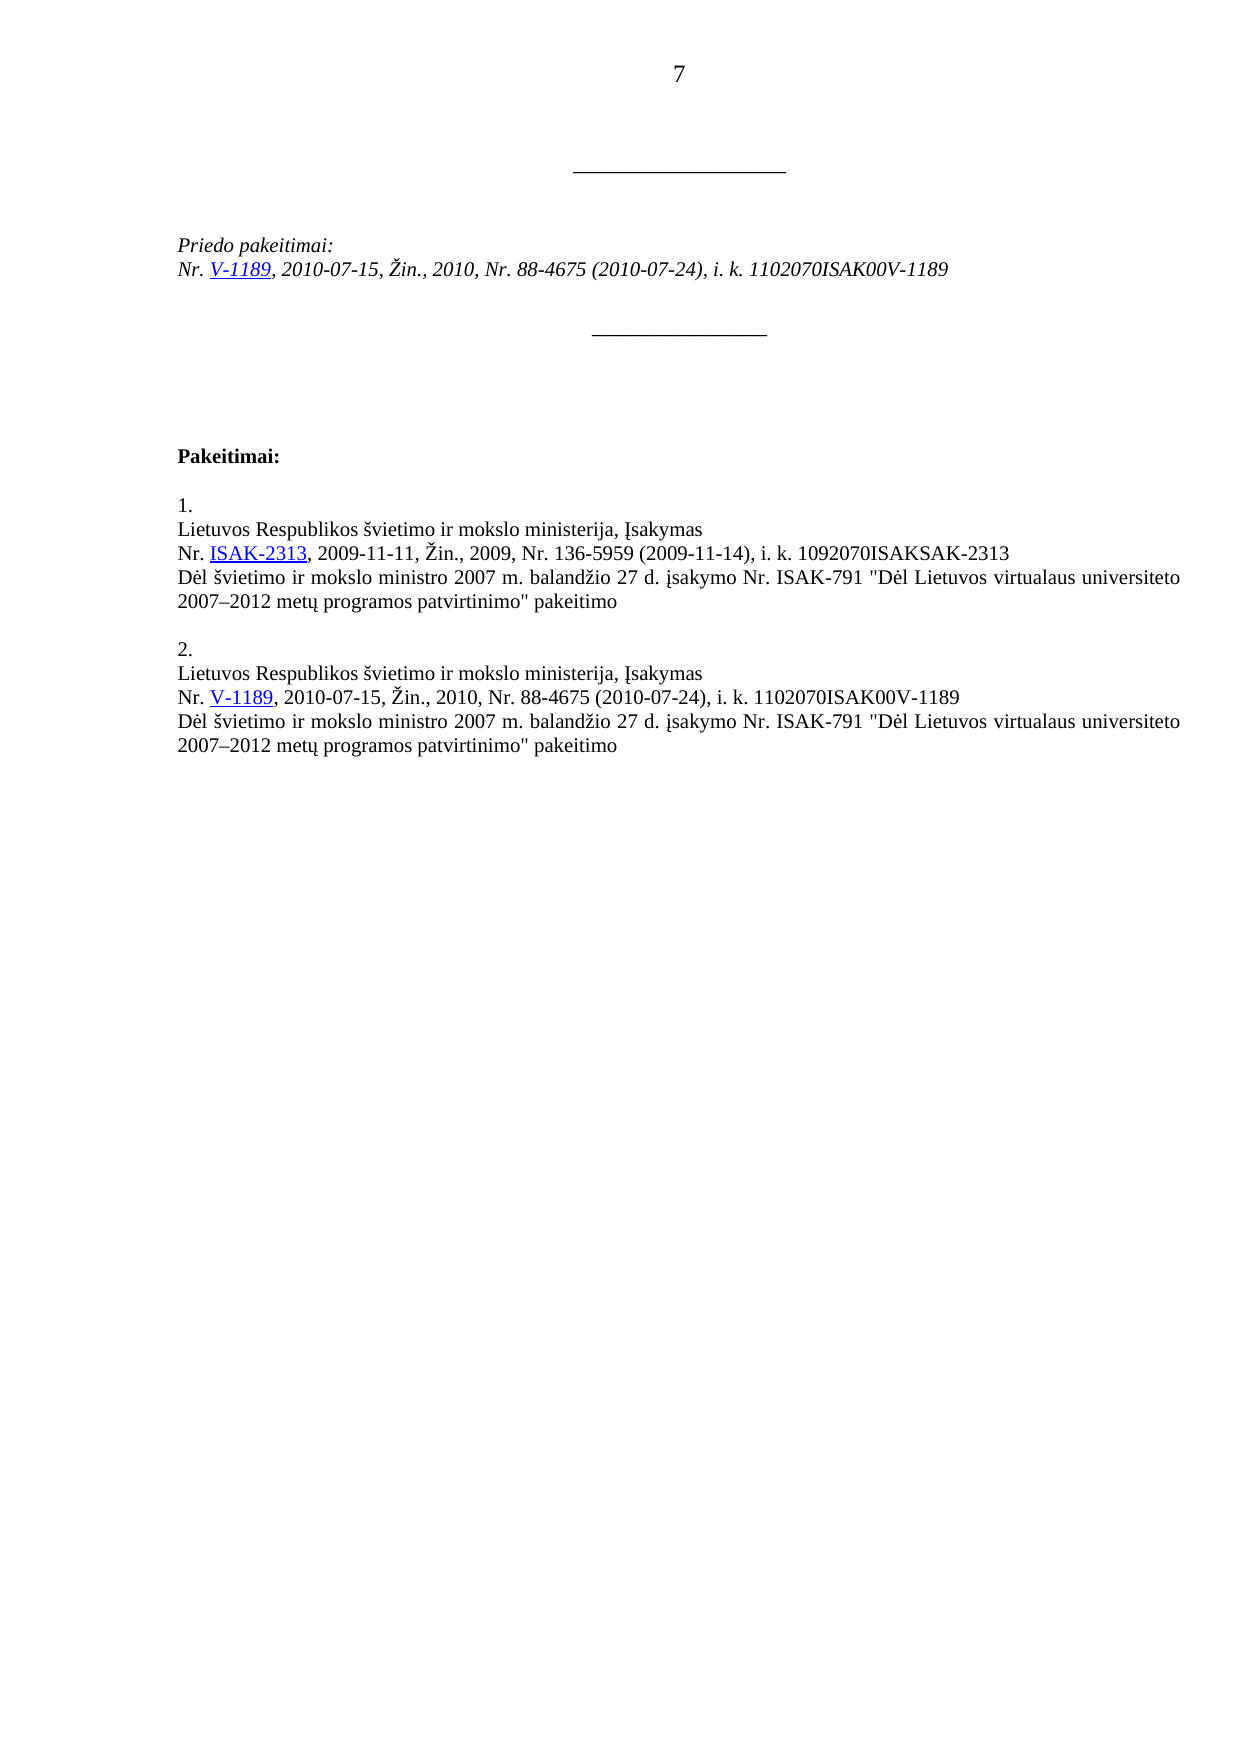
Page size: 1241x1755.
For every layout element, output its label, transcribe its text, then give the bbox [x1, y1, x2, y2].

text Lietuvos Respublikos švietimo ir mokslo ministerija, Įsakymas [177, 661, 1181, 685]
text 1. [177, 492, 1181, 517]
text Lietuvos Respublikos švietimo ir mokslo ministerija, Įsakymas [177, 517, 1181, 541]
text Priedo pakeitimai: [177, 233, 1181, 257]
text Nr. ISAK-2313, 2009-11-11, Žin., 2009, Nr. 136-5959 (2009-11-14), i. k. 1092070ISAKSAK-2313 [177, 541, 1181, 565]
text Dėl švietimo ir mokslo ministro 2007 m. balandžio 27 d. įsakymo Nr. ISAK-791 "Dėl Lietuvos virtualaus universiteto 2007–2012 metų programos patvirtinimo" pakeitimo [177, 709, 1181, 757]
text Nr. V-1189, 2010-07-15, Žin., 2010, Nr. 88-4675 (2010-07-24), i. k. 1102070ISAK00V-1189 [177, 685, 1181, 709]
text Pakeitimai: [177, 444, 1181, 468]
text Dėl švietimo ir mokslo ministro 2007 m. balandžio 27 d. įsakymo Nr. ISAK-791 "Dėl Lietuvos virtualaus universiteto 2007–2012 metų programos patvirtinimo" pakeitimo [177, 565, 1181, 613]
text _________________ [177, 147, 1181, 176]
text ______________ [177, 310, 1181, 339]
text 2. [177, 637, 1181, 661]
text Nr. V-1189, 2010-07-15, Žin., 2010, Nr. 88-4675 (2010-07-24), i. k. 1102070ISAK00V-1189 [177, 257, 1181, 281]
